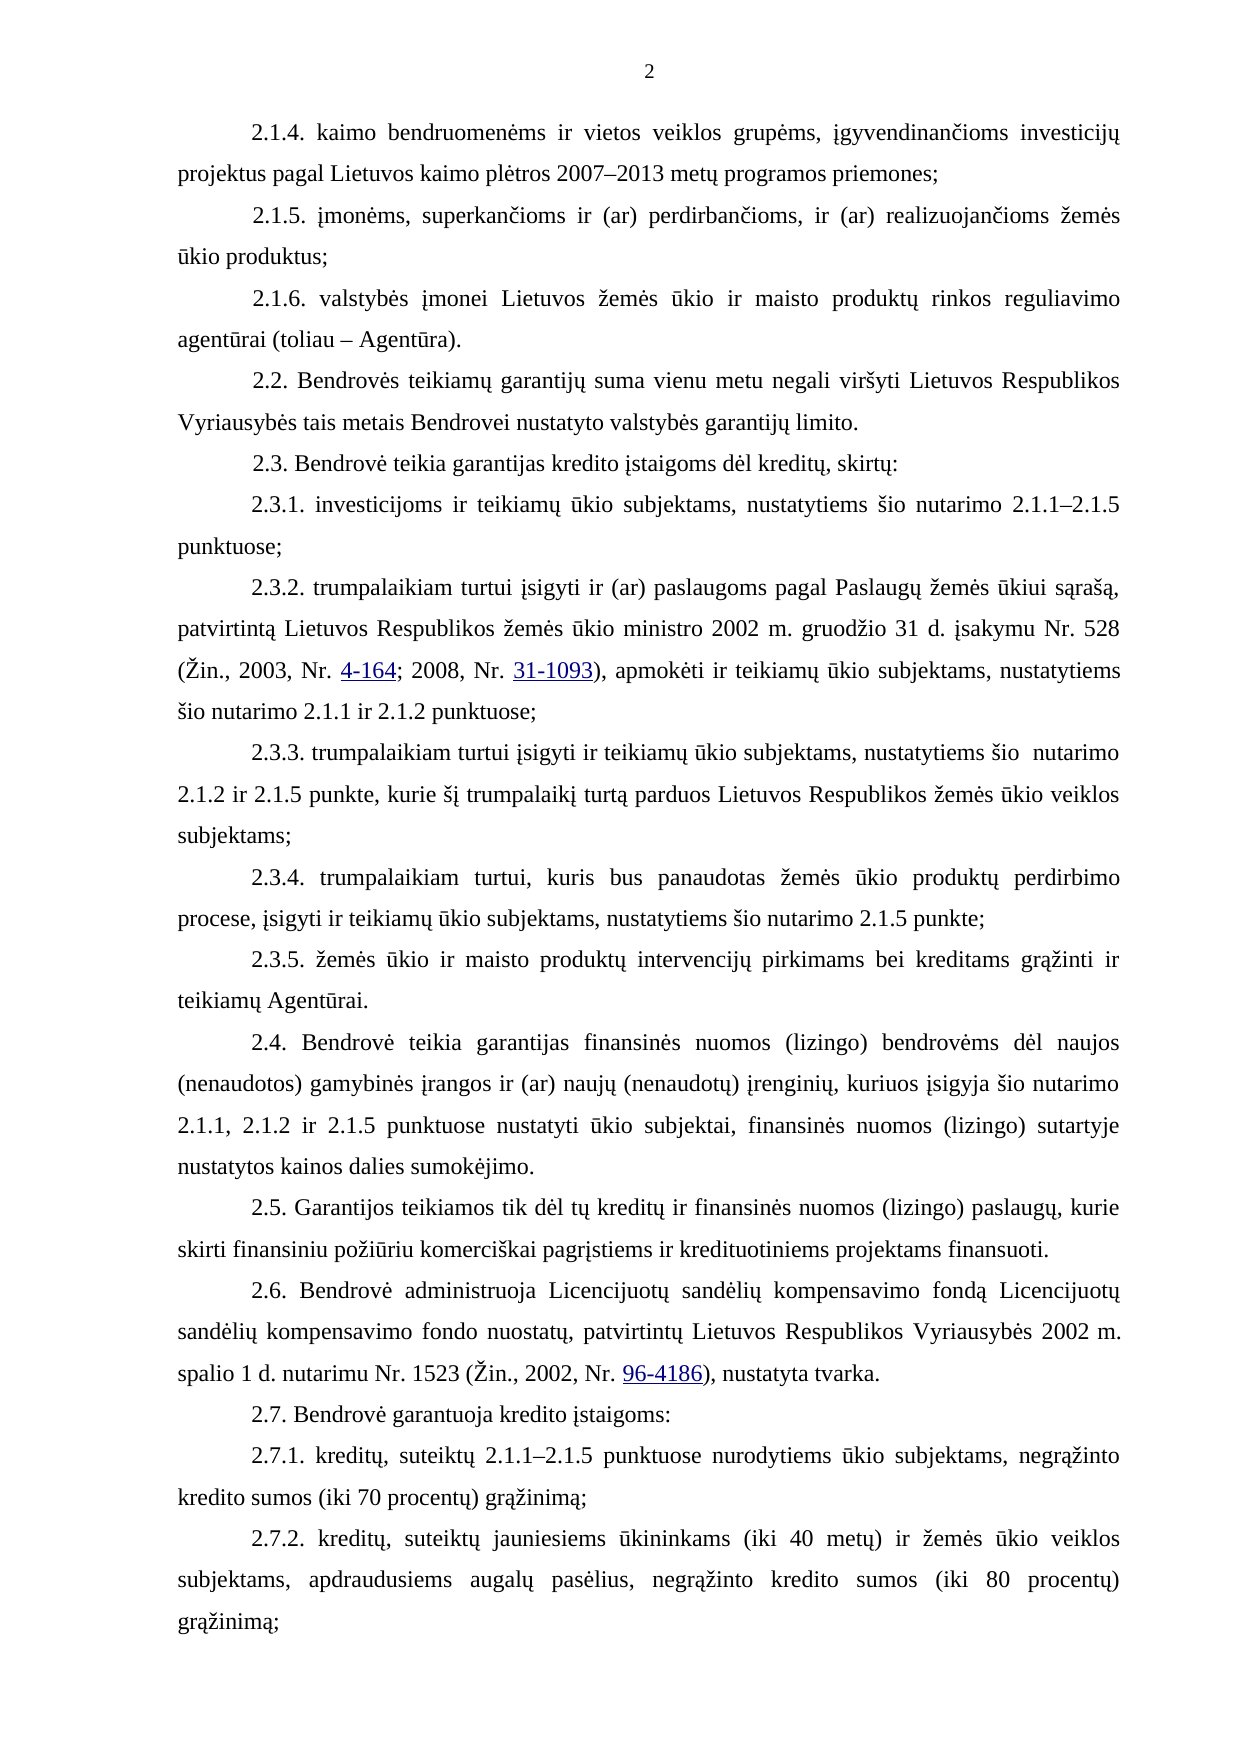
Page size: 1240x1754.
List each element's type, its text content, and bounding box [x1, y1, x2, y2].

text 2.1.6. valstybės įmonei Lietuvos žemės ūkio ir maisto produktų rinkos reguliavimo agentūrai (toliau – Agentūra). [177, 283, 1122, 352]
text 2.3.5. žemės ūkio ir maisto produktų intervencijų pirkimams bei kreditams grąžinti ir teikiamų Agentūrai. [177, 945, 1122, 1014]
text 2.5. Garantijos teikiamos tik dėl tų kreditų ir finansinės nuomos (lizingo) paslaugų, kurie skirti finansiniu požiūriu komerciškai pagrįstiems ir kredituotiniems projektams finansuoti. [177, 1193, 1122, 1262]
text 2.6. Bendrovė administruoja Licencijuotų sandėlių kompensavimo fondą Licencijuotų sandėlių kompensavimo fondo nuostatų, patvirtintų Lietuvos Respublikos Vyriausybės 2002 m. spalio 1 d. nutarimu Nr. 1523 (Žin., 2002, Nr. 96-4186), nustatyta tvarka. [177, 1276, 1122, 1386]
text 2.3.2. trumpalaikiam turtui įsigyti ir (ar) paslaugoms pagal Paslaugų žemės ūkiui sąrašą, patvirtintą Lietuvos Respublikos žemės ūkio ministro 2002 m. gruodžio 31 d. įsakymu Nr. 528 (Žin., 2003, Nr. 4-164; 2008, Nr. 31-1093), apmokėti ir teikiamų ūkio subjektams, nustatytiems šio nutarimo 2.1.1 ir 2.1.2 punktuose; [177, 573, 1122, 725]
text 2.3.1. investicijoms ir teikiamų ūkio subjektams, nustatytiems šio nutarimo 2.1.1–2.1.5 punktuose; [177, 490, 1122, 559]
text 2.3.4. trumpalaikiam turtui, kuris bus panaudotas žemės ūkio produktų perdirbimo procese, įsigyti ir teikiamų ūkio subjektams, nustatytiems šio nutarimo 2.1.5 punkte; [177, 862, 1122, 931]
text 2.1.5. įmonėms, superkančioms ir (ar) perdirbančioms, ir (ar) realizuojančioms žemės ūkio produktus; [177, 201, 1122, 270]
text 2.1.4. kaimo bendruomenėms ir vietos veiklos grupėms, įgyvendinančioms investicijų projektus pagal Lietuvos kaimo plėtros 2007–2013 metų programos priemones; [177, 118, 1122, 187]
text 2.4. Bendrovė teikia garantijas finansinės nuomos (lizingo) bendrovėms dėl naujos (nenaudotos) gamybinės įrangos ir (ar) naujų (nenaudotų) įrenginių, kuriuos įsigyja šio nutarimo 2.1.1, 2.1.2 ir 2.1.5 punktuose nustatyti ūkio subjektai, finansinės nuomos (lizingo) sutartyje nustatytos kainos dalies sumokėjimo. [177, 1028, 1122, 1179]
text 2.3. Bendrovė teikia garantijas kredito įstaigoms dėl kreditų, skirtų: [177, 449, 1122, 477]
text 2.2. Bendrovės teikiamų garantijų suma vienu metu negali viršyti Lietuvos Respublikos Vyriausybės tais metais Bendrovei nustatyto valstybės garantijų limito. [177, 366, 1122, 435]
text 2.7. Bendrovė garantuoja kredito įstaigoms: [177, 1400, 1122, 1428]
text 2.7.1. kreditų, suteiktų 2.1.1–2.1.5 punktuose nurodytiems ūkio subjektams, negrąžinto kredito sumos (iki 70 procentų) grąžinimą; [177, 1441, 1122, 1510]
text 2.3.3. trumpalaikiam turtui įsigyti ir teikiamų ūkio subjektams, nustatytiems šio nutarimo 2.1.2 ir 2.1.5 punkte, kurie šį trumpalaikį turtą parduos Lietuvos Respublikos žemės ūkio veiklos subjektams; [177, 738, 1122, 849]
text 2.7.2. kreditų, suteiktų jauniesiems ūkininkams (iki 40 metų) ir žemės ūkio veiklos subjektams, apdraudusiems augalų pasėlius, negrąžinto kredito sumos (iki 80 procentų) grąžinimą; [177, 1524, 1122, 1634]
